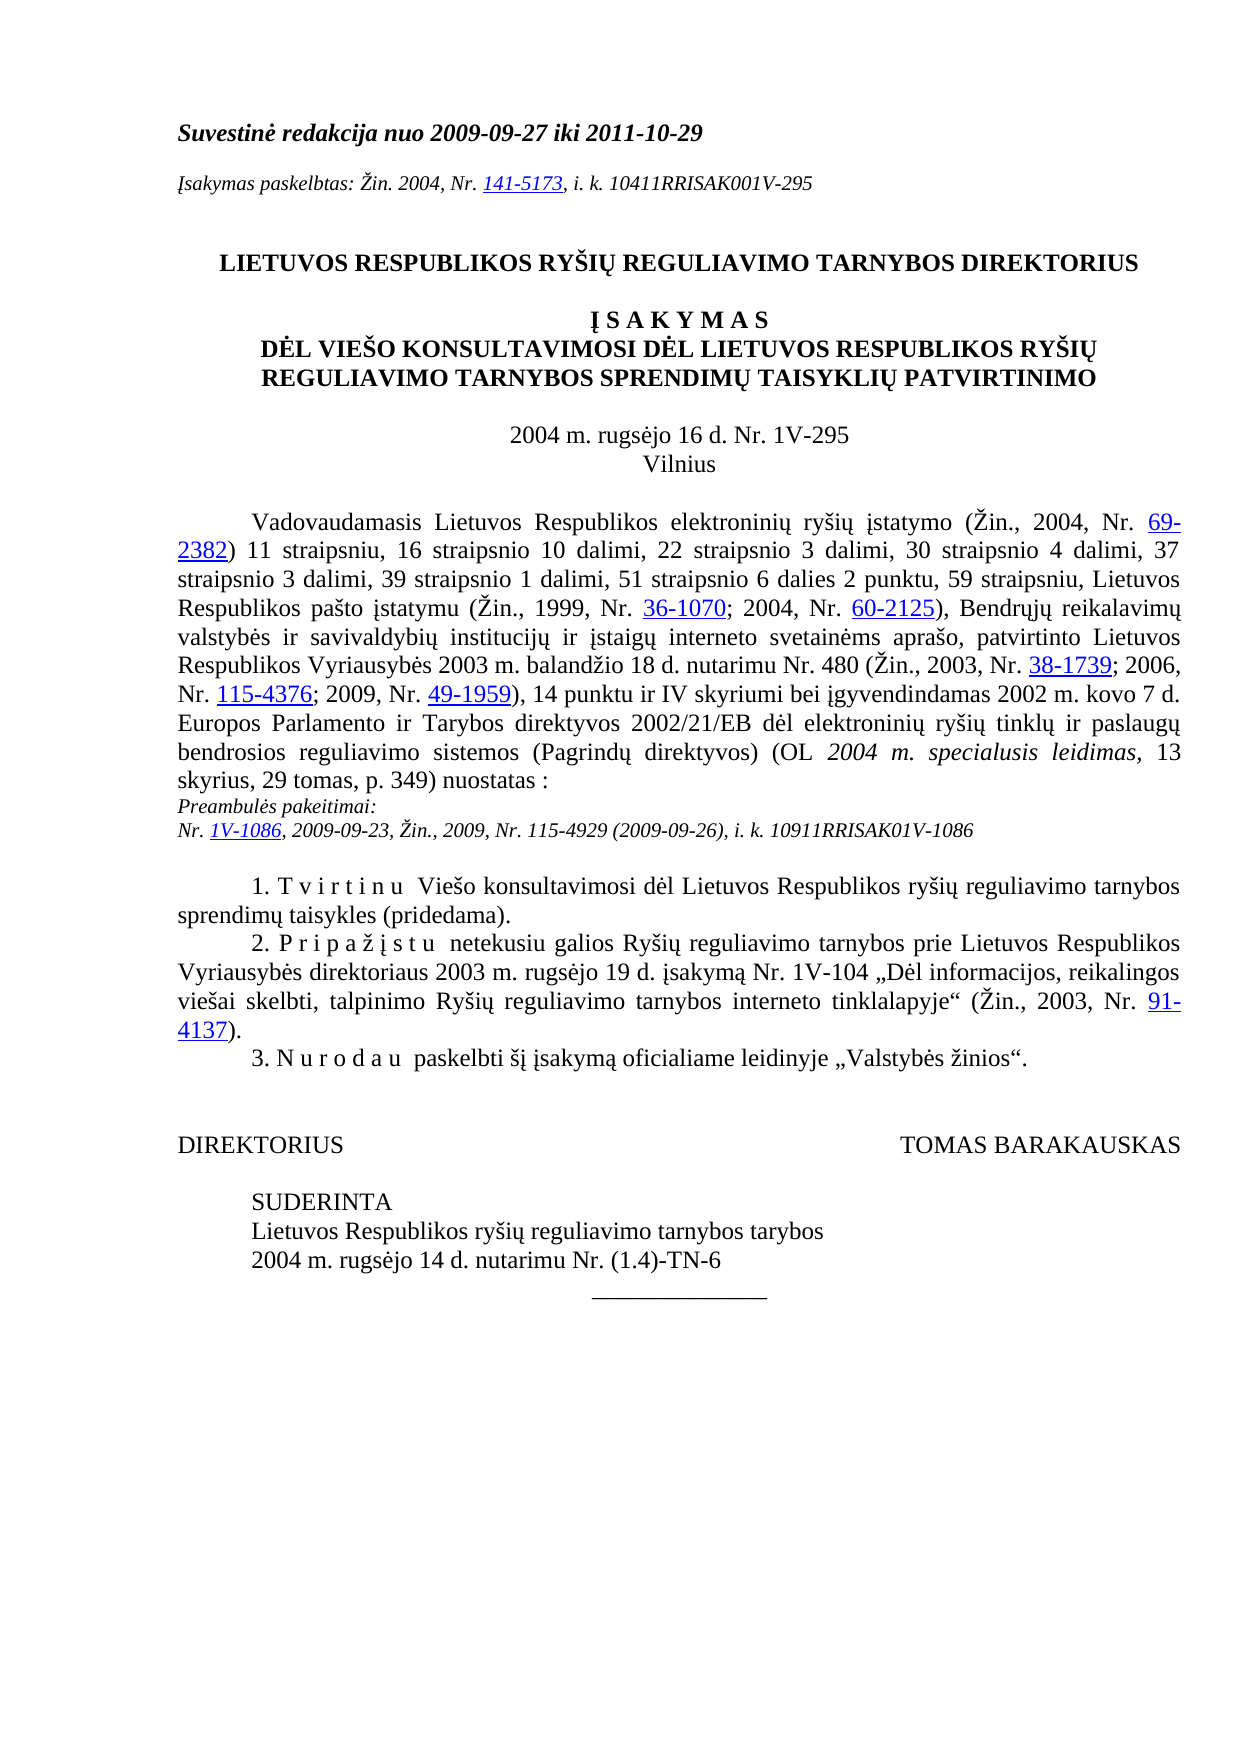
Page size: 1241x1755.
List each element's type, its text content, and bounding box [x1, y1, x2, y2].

text SUDERINTA [177, 1187, 1181, 1216]
text Nr. 1V-1086, 2009-09-23, Žin., 2009, Nr. 115-4929 (2009-09-26), i. k. 10911RRISAK01V-1086 [177, 818, 1181, 842]
text DĖL VIEŠO KONSULTAVIMOSI DĖL LIETUVOS RESPUBLIKOS RYŠIŲ REGULIAVIMO TARNYBOS SPRENDIMŲ TAISYKLIŲ PATVIRTINIMO [177, 334, 1181, 392]
text Suvestinė redakcija nuo 2009-09-27 iki 2011-10-29 [177, 118, 1181, 147]
text 3. Nurodau paskelbti šį įsakymą oficialiame leidinyje „Valstybės žinios“. [177, 1043, 1181, 1072]
text Direktorius Tomas Barakauskas [177, 1130, 1181, 1158]
text Įsakymas paskelbtas: Žin. 2004, Nr. 141-5173, i. k. 10411RRISAK001V-295 [177, 171, 1181, 195]
text LIETUVOS RESPUBLIKOS RYŠIŲ REGULIAVIMO TARNYBOS DIREKTORIUS [177, 248, 1181, 277]
text 1. Tvirtinu Viešo konsultavimosi dėl Lietuvos Respublikos ryšių reguliavimo tarnybos sprendimų taisykles (pridedama). [177, 871, 1181, 928]
text 2. Pripažįstu netekusiu galios Ryšių reguliavimo tarnybos prie Lietuvos Respublikos Vyriausybės direktoriaus 2003 m. rugsėjo 19 d. įsakymą Nr. 1V-104 „Dėl informacijos, reikalingos viešai skelbti, talpinimo Ryšių reguliavimo tarnybos interneto tinklalapyje“ (Žin., 2003, Nr. 91-4137). [177, 928, 1181, 1043]
text 2004 m. rugsėjo 16 d. Nr. 1V-295 [177, 420, 1181, 449]
text Lietuvos Respublikos ryšių reguliavimo tarnybos tarybos [177, 1216, 1181, 1245]
text Vilnius [177, 449, 1181, 478]
text Preambulės pakeitimai: [177, 794, 1181, 818]
text Į S A K Y M A S [177, 305, 1181, 334]
text ______________ [177, 1273, 1181, 1302]
text 2004 m. rugsėjo 14 d. nutarimu Nr. (1.4)-TN-6 [177, 1245, 1181, 1273]
text Vadovaudamasis Lietuvos Respublikos elektroninių ryšių įstatymo (Žin., 2004, Nr. 69-2382) 11 straipsniu, 16 straipsnio 10 dalimi, 22 straipsnio 3 dalimi, 30 straipsnio 4 dalimi, 37 straipsnio 3 dalimi, 39 straipsnio 1 dalimi, 51 straipsnio 6 dalies 2 punktu, 59 straipsniu, Lietuvos Respublikos pašto įstatymu (Žin., 1999, Nr. 36-1070; 2004, Nr. 60-2125), Bendrųjų reikalavimų valstybės ir savivaldybių institucijų ir įstaigų interneto svetainėms aprašo, patvirtinto Lietuvos Respublikos Vyriausybės 2003 m. balandžio 18 d. nutarimu Nr. 480 (Žin., 2003, Nr. 38-1739; 2006, Nr. 115-4376; 2009, Nr. 49-1959), 14 punktu ir IV skyriumi bei įgyvendindamas 2002 m. kovo 7 d. Europos Parlamento ir Tarybos direktyvos 2002/21/EB dėl elektroninių ryšių tinklų ir paslaugų bendrosios reguliavimo sistemos (Pagrindų direktyvos) (OL 2004 m. specialusis leidimas, 13 skyrius, 29 tomas, p. 349) nuostatas : [177, 507, 1181, 794]
